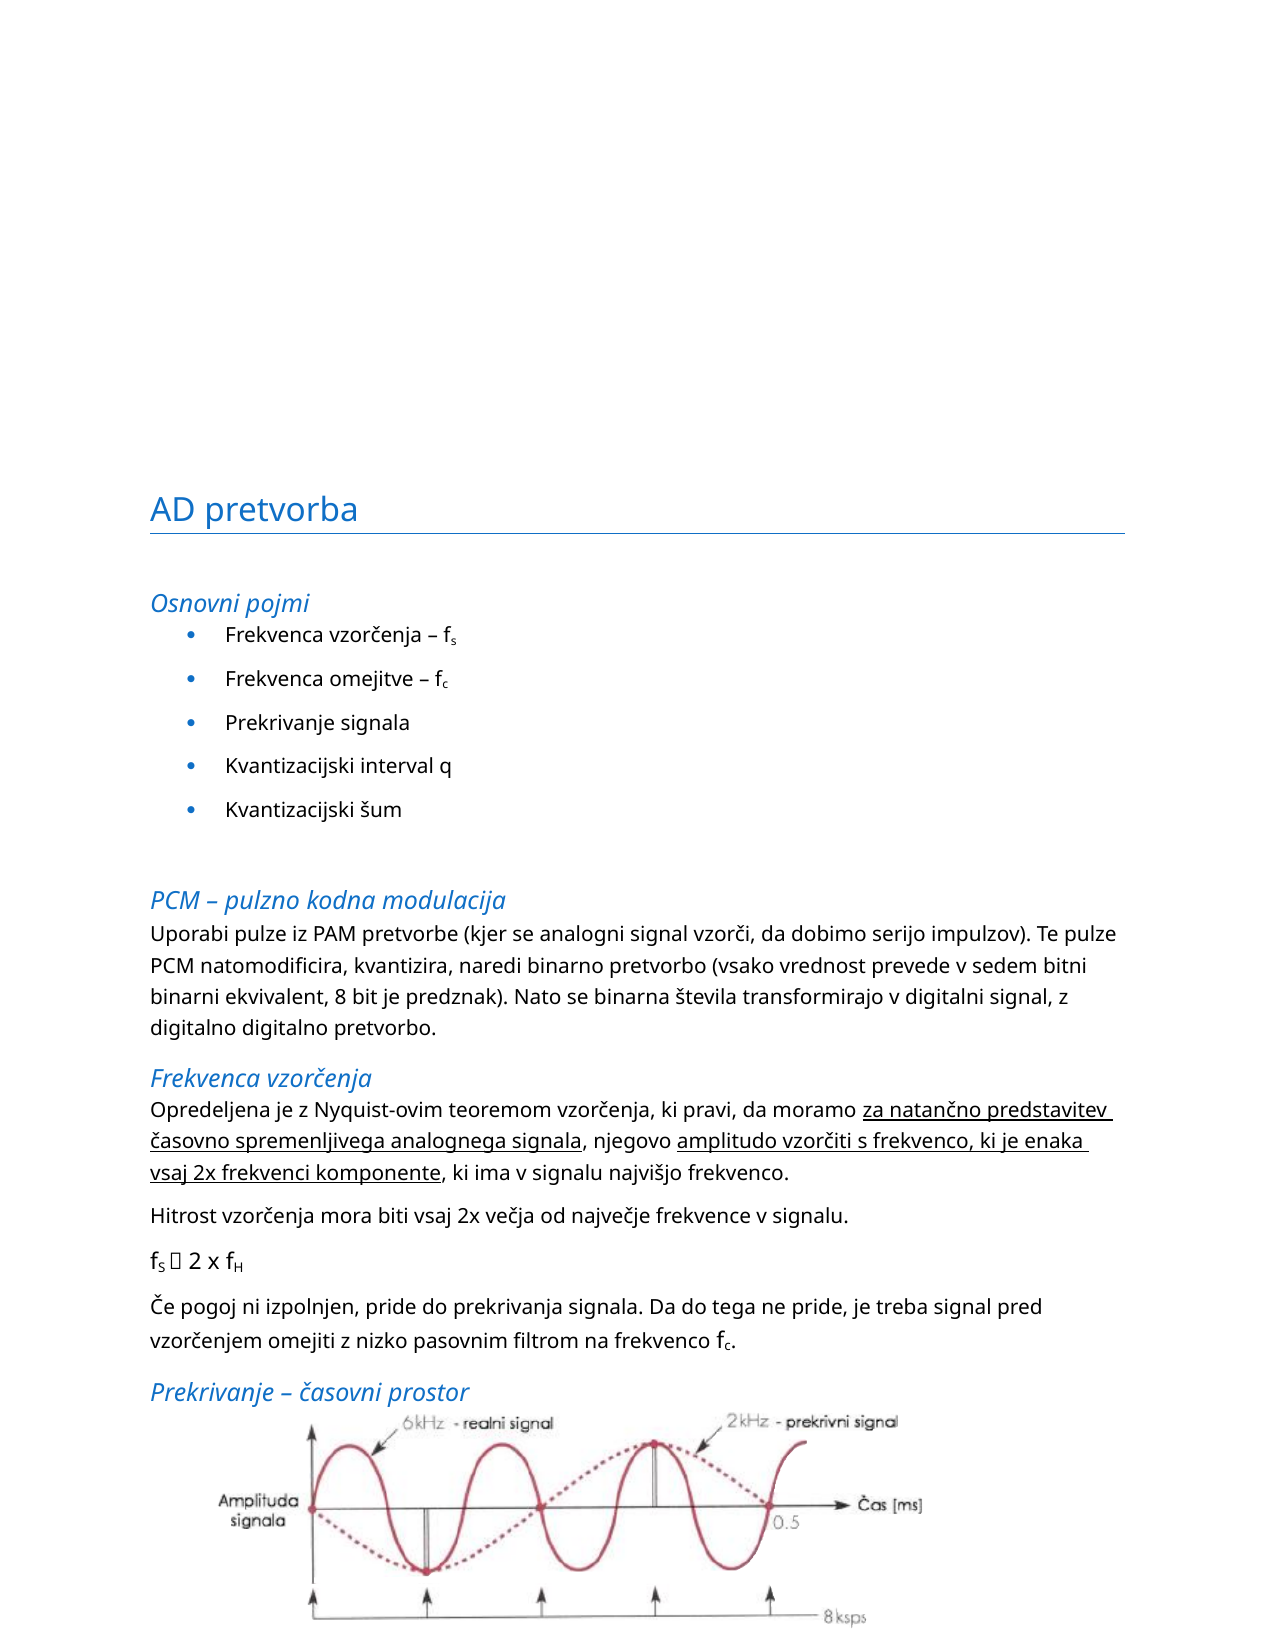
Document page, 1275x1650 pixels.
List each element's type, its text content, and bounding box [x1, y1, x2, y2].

subtitle AD pretvorba [150, 485, 1125, 533]
list Prekrivanje signala [187, 708, 1125, 736]
list Kvantizacijski šum [187, 795, 1125, 823]
text PCM – pulzno kodna modulacija Uporabi pulze iz PAM pretvorbe (kjer se analogni signal vzorči, da dobimo serijo impulzov). Te pulze PCM natomodificira, kvantizira, naredi binarno pretvorbo (vsako vrednost prevede v sedem bitni binarni ekvivalent, 8 bit je predznak). Nato se binarna števila transformirajo v digitalni signal, z digitalno digitalno pretvorbo. [150, 883, 1125, 1042]
text Opredeljena je z Nyquist-ovim teoremom vzorčenja, ki pravi, da moramo za natančno predstavitev časovno spremenljivega analognega signala, njegovo amplitudo vzorčiti s frekvenco, ki je enaka vsaj 2x frekvenci komponente, ki ima v signalu najvišjo frekvenco. [150, 1095, 1125, 1186]
subtitle Osnovni pojmi [150, 586, 1125, 620]
text Če pogoj ni izpolnjen, pride do prekrivanja signala. Da do tega ne pride, je treba signal pred vzorčenjem omejiti z nizko pasovnim filtrom na frekvenco fc. [150, 1292, 1125, 1355]
subtitle Frekvenca vzorčenja [150, 1061, 1125, 1095]
subtitle Prekrivanje – časovni prostor [150, 1375, 1125, 1409]
list Frekvenca omejitve – fc [187, 664, 1125, 692]
list Frekvenca vzorčenja – fs [187, 620, 1125, 648]
text Hitrost vzorčenja mora biti vsaj 2x večja od največje frekvence v signalu. [150, 1201, 1125, 1230]
picture [220, 1412, 935, 1621]
list Kvantizacijski interval q [187, 751, 1125, 780]
text fS  2 x fH [150, 1245, 1125, 1276]
